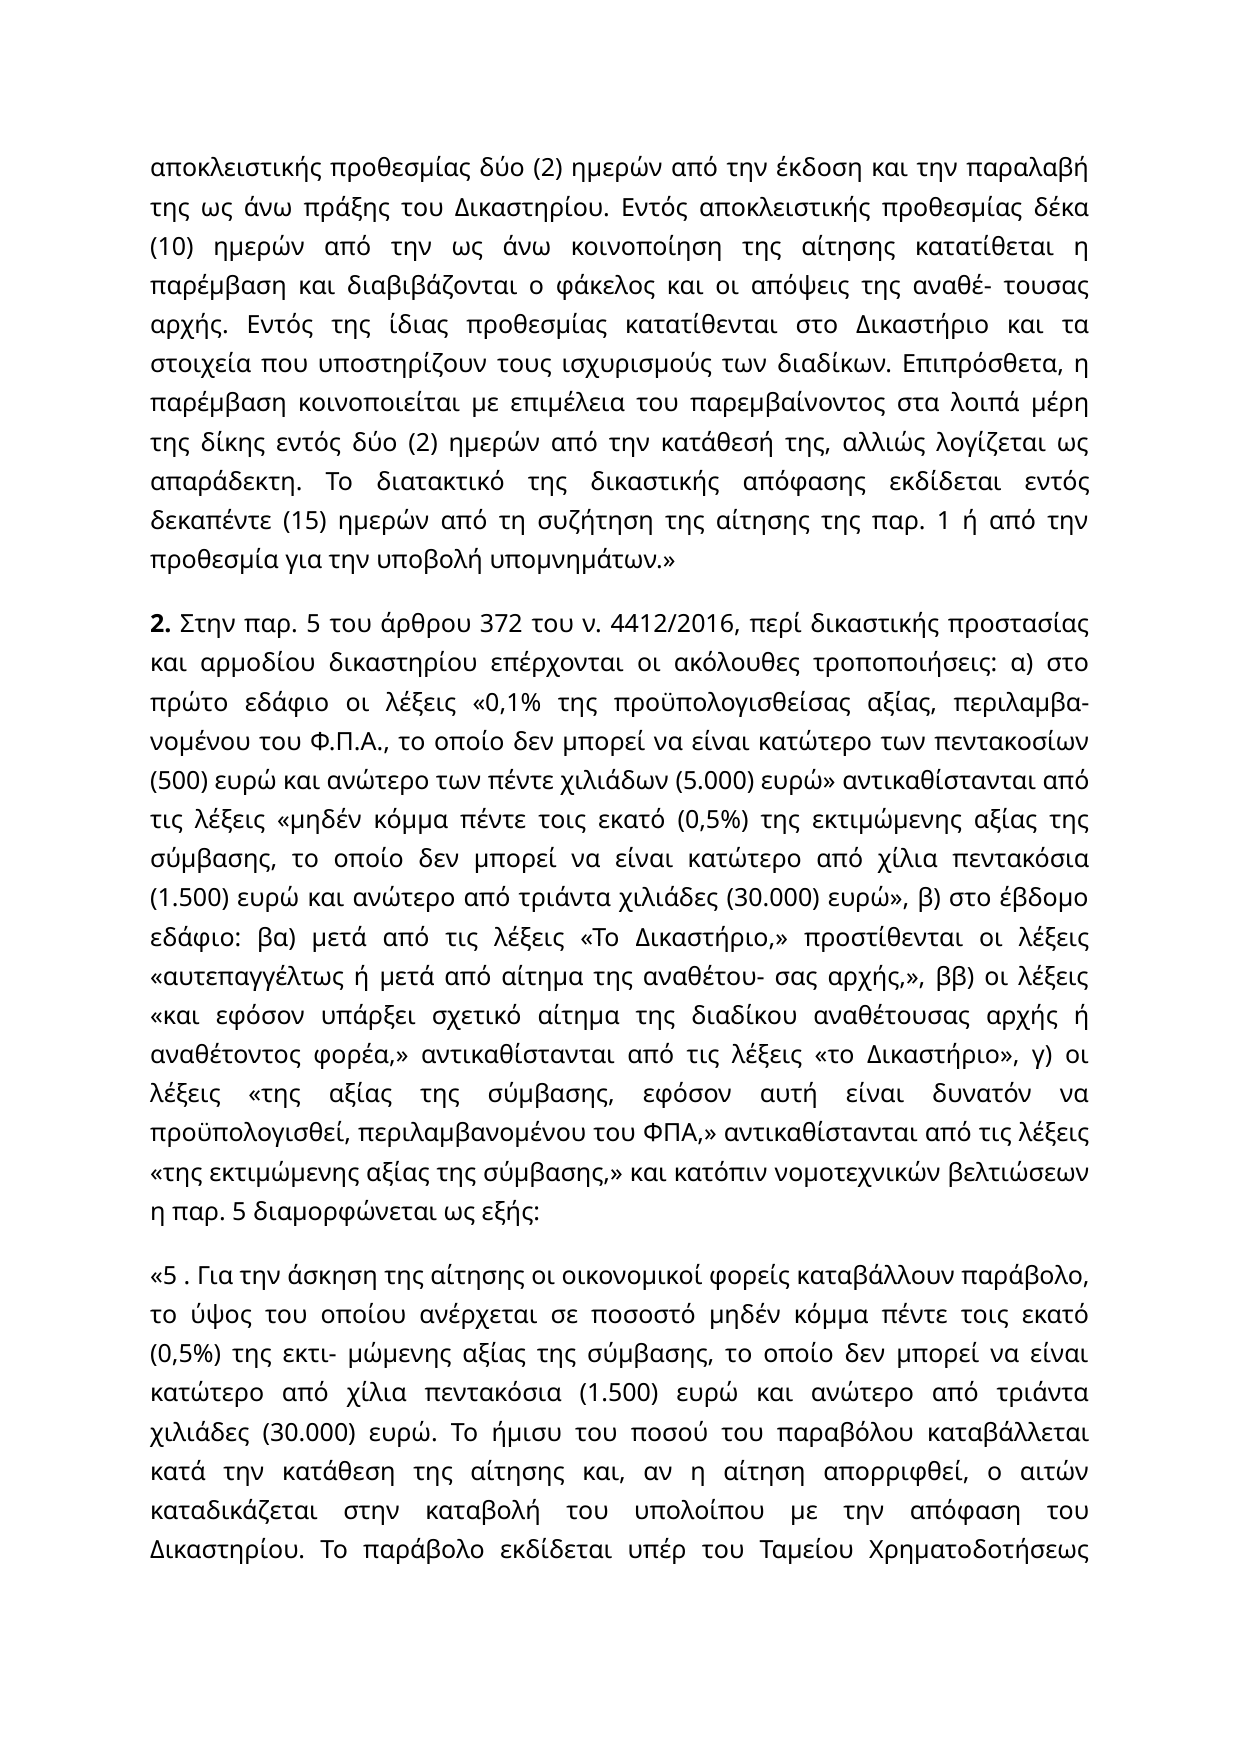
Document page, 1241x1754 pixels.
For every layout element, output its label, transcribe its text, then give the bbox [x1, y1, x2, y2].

text 2. Στην παρ. 5 του άρθρου 372 του ν. 4412/2016, περί δικαστικής προστασίας και αρμοδίου δικαστηρίου επέρχονται οι ακόλουθες τροποποιήσεις: α) στο πρώτο εδάφιο οι λέξεις «0,1% της προϋπολογισθείσας αξίας, περιλαμβα- νομένου του Φ.Π.Α., το οποίο δεν μπορεί να είναι κατώτερο των πεντακοσίων (500) ευρώ και ανώτερο των πέντε χιλιάδων (5.000) ευρώ» αντικαθίστανται από τις λέξεις «μηδέν κόμμα πέντε τοις εκατό (0,5%) της εκτιμώμενης αξίας της σύμβασης, το οποίο δεν μπορεί να είναι κατώτερο από χίλια πεντακόσια (1.500) ευρώ και ανώτερο από τριάντα χιλιάδες (30.000) ευρώ», β) στο έβδομο εδάφιο: βα) μετά από τις λέξεις «Το Δικαστήριο,» προστίθενται οι λέξεις «αυτεπαγγέλτως ή μετά από αίτημα της αναθέτου- σας αρχής,», ββ) οι λέξεις «και εφόσον υπάρξει σχετικό αίτημα της διαδίκου αναθέτουσας αρχής ή αναθέτοντος φορέα,» αντικαθίστανται από τις λέξεις «το Δικαστήριο», γ) οι λέξεις «της αξίας της σύμβασης, εφόσον αυτή είναι δυνατόν να προϋπολογισθεί, περιλαμβανομένου του ΦΠΑ,» αντικαθίστανται από τις λέξεις «της εκτιμώμενης αξίας της σύμβασης,» και κατόπιν νομοτεχνικών βελτιώσεων η παρ. 5 διαμορφώνεται ως εξής: [150, 606, 1090, 1227]
text «5 . Για την άσκηση της αίτησης οι οικονομικοί φορείς καταβάλλουν παράβολο, το ύψος του οποίου ανέρχεται σε ποσοστό μηδέν κόμμα πέντε τοις εκατό (0,5%) της εκτι- μώμενης αξίας της σύμβασης, το οποίο δεν μπορεί να είναι κατώτερο από χίλια πεντακόσια (1.500) ευρώ και ανώτερο από τριάντα χιλιάδες (30.000) ευρώ. Το ήμισυ του ποσού του παραβόλου καταβάλλεται κατά την κατάθεση της αίτησης και, αν η αίτηση απορριφθεί, ο αιτών καταδικάζεται στην καταβολή του υπολοίπου με την απόφαση του Δικαστηρίου. Το παράβολο εκδίδεται υπέρ του Ταμείου Χρηματοδοτήσεως [150, 1257, 1090, 1566]
text αποκλειστικής προθεσμίας δύο (2) ημερών από την έκδοση και την παραλαβή της ως άνω πράξης του Δικαστηρίου. Εντός αποκλειστικής προθεσμίας δέκα (10) ημερών από την ως άνω κοινοποίηση της αίτησης κατατίθεται η παρέμβαση και διαβιβάζονται ο φάκελος και οι απόψεις της αναθέ- τουσας αρχής. Εντός της ίδιας προθεσμίας κατατίθενται στο Δικαστήριο και τα στοιχεία που υποστηρίζουν τους ισχυρισμούς των διαδίκων. Επιπρόσθετα, η παρέμβαση κοινοποιείται με επιμέλεια του παρεμβαίνοντος στα λοιπά μέρη της δίκης εντός δύο (2) ημερών από την κατάθεσή της, αλλιώς λογίζεται ως απαράδεκτη. Το διατακτικό της δικαστικής απόφασης εκδίδεται εντός δεκαπέντε (15) ημερών από τη συζήτηση της αίτησης της παρ. 1 ή από την προθεσμία για την υποβολή υπομνημάτων.» [150, 150, 1090, 576]
